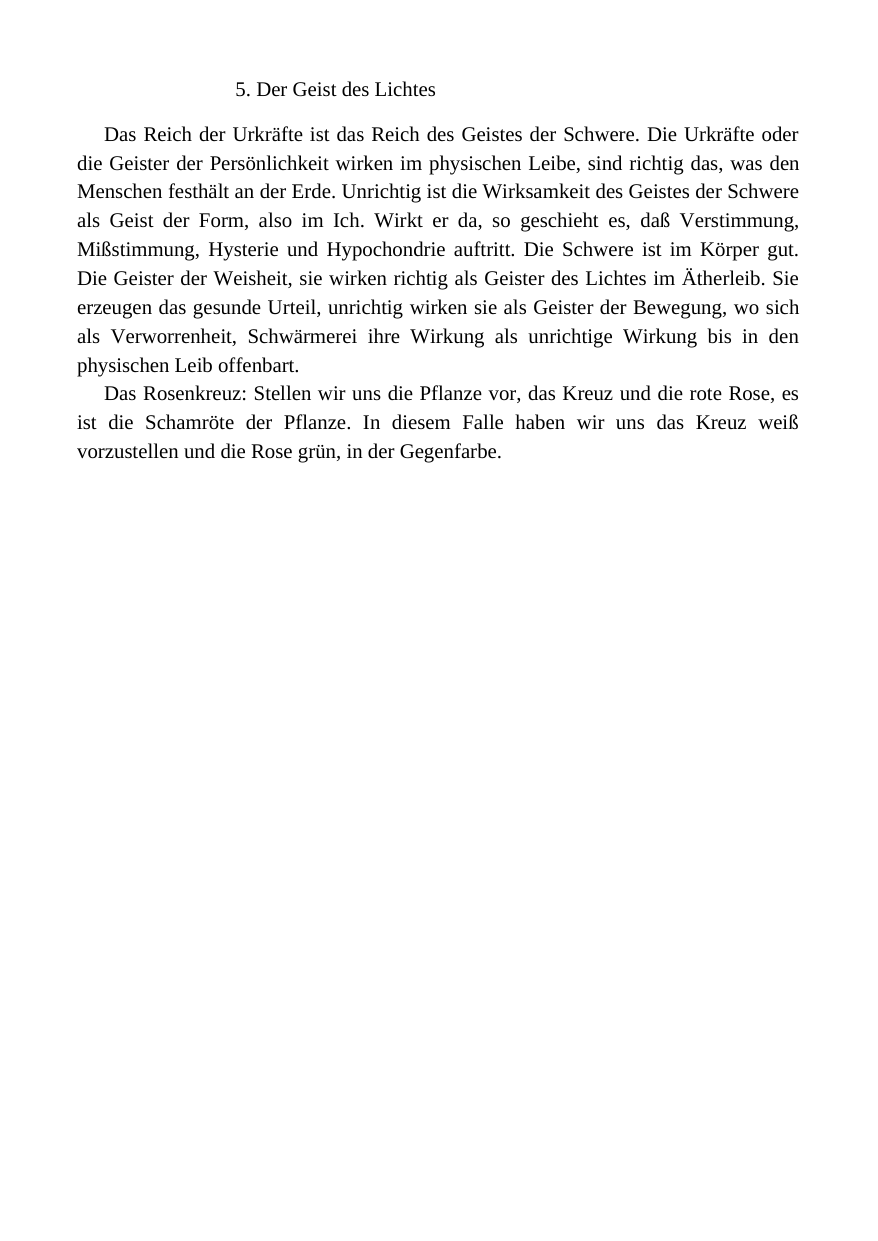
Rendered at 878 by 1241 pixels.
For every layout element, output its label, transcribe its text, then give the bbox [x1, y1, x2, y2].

text Das Rosenkreuz: Stellen wir uns die Pflanze vor, das Kreuz und die rote Rose, es ist die Schamröte der Pflanze. In diesem Falle haben wir uns das Kreuz weiß vorzustellen und die Rose grün, in der Gegenfarbe. [77, 381, 800, 463]
text 5. Der Geist des Lichtes [235, 77, 800, 101]
text Das Reich der Urkräfte ist das Reich des Geistes der Schwere. Die Urkräfte oder die Geister der Persönlichkeit wirken im physischen Leibe, sind richtig das, was den Menschen festhält an der Erde. Unrichtig ist die Wirksamkeit des Geistes der Schwere als Geist der Form, also im Ich. Wirkt er da, so geschieht es, daß Verstimmung, Mißstimmung, Hysterie und Hypochondrie auftritt. Die Schwere ist im Körper gut. Die Geister der Weisheit, sie wirken richtig als Geister des Lichtes im Ätherleib. Sie erzeugen das gesunde Urteil, unrichtig wirken sie als Geister der Bewegung, wo sich als Verworrenheit, Schwärmerei ihre Wirkung als unrichtige Wirkung bis in den physischen Leib offenbart. [77, 122, 800, 377]
